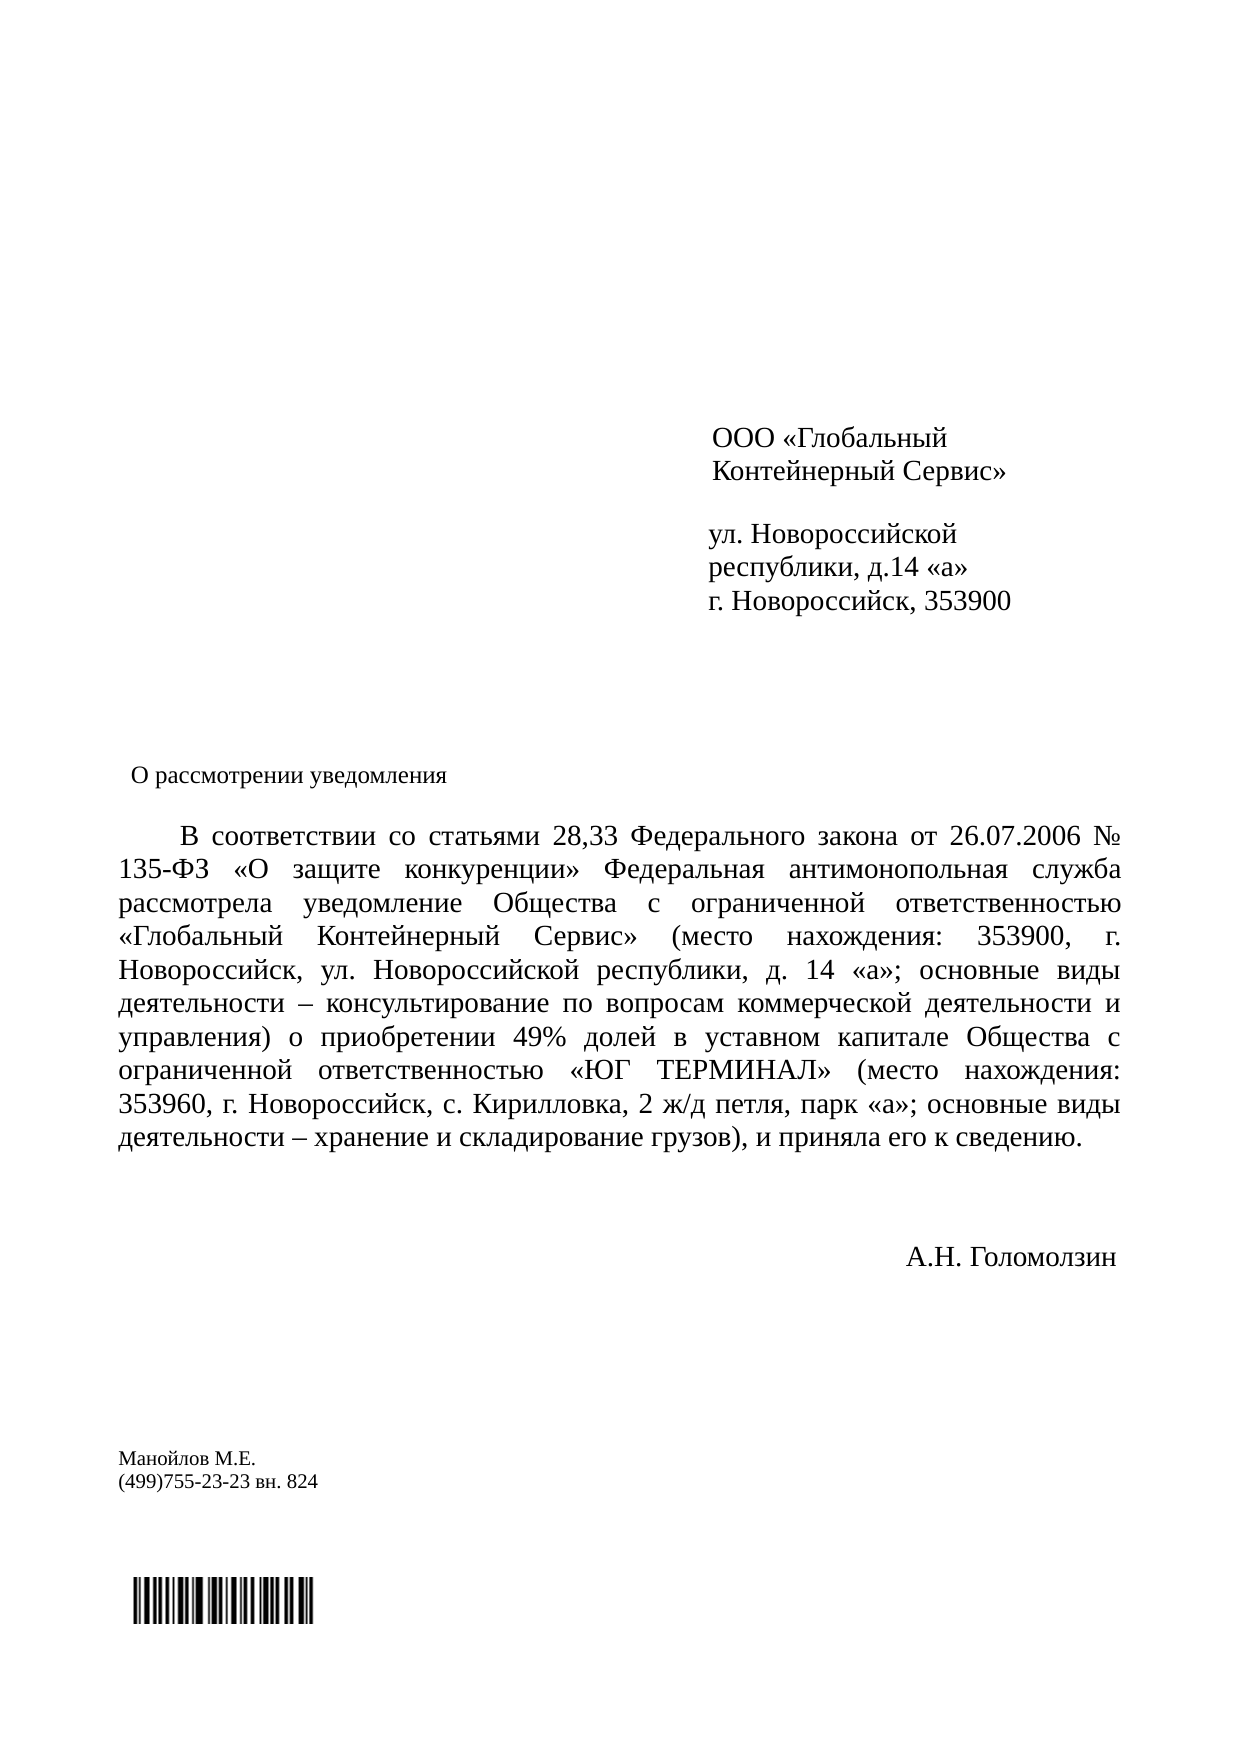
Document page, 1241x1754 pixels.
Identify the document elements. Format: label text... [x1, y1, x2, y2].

subtitle ООО «Глобальный Контейнерный Сервис» [637, 420, 1122, 487]
text О рассмотрении уведомления [118, 760, 1122, 789]
text г. Новороссийск, 353900 [708, 583, 1122, 616]
text (499)755-23-23 вн. 824 [118, 1469, 1122, 1493]
text Манойлов М.Е. [118, 1445, 1122, 1469]
text республики, д.14 «а» [708, 549, 1122, 583]
text ул. Новороссийской [708, 516, 1122, 549]
text А.Н. Голомолзин [118, 1239, 1122, 1273]
text В соответствии со статьями 28,33 Федерального закона от 26.07.2006 № 135-ФЗ «О защите конкуренции» Федеральная антимонопольная служба рассмотрела уведомление Общества с ограниченной ответственностью «Глобальный Контейнерный Сервис» (место нахождения: 353900, г. Новороссийск, ул. Новороссийской республики, д. 14 «а»; основные виды деятельности – консультирование по вопросам коммерческой деятельности и управления) о приобретении 49% долей в уставном капитале Общества с ограниченной ответственностью «ЮГ ТЕРМИНАЛ» (место нахождения: 353960, г. Новороссийск, с. Кирилловка, 2 ж/д петля, парк «а»; основные виды деятельности – хранение и складирование грузов), и приняла его к сведению. [118, 818, 1122, 1153]
picture [118, 1577, 331, 1624]
